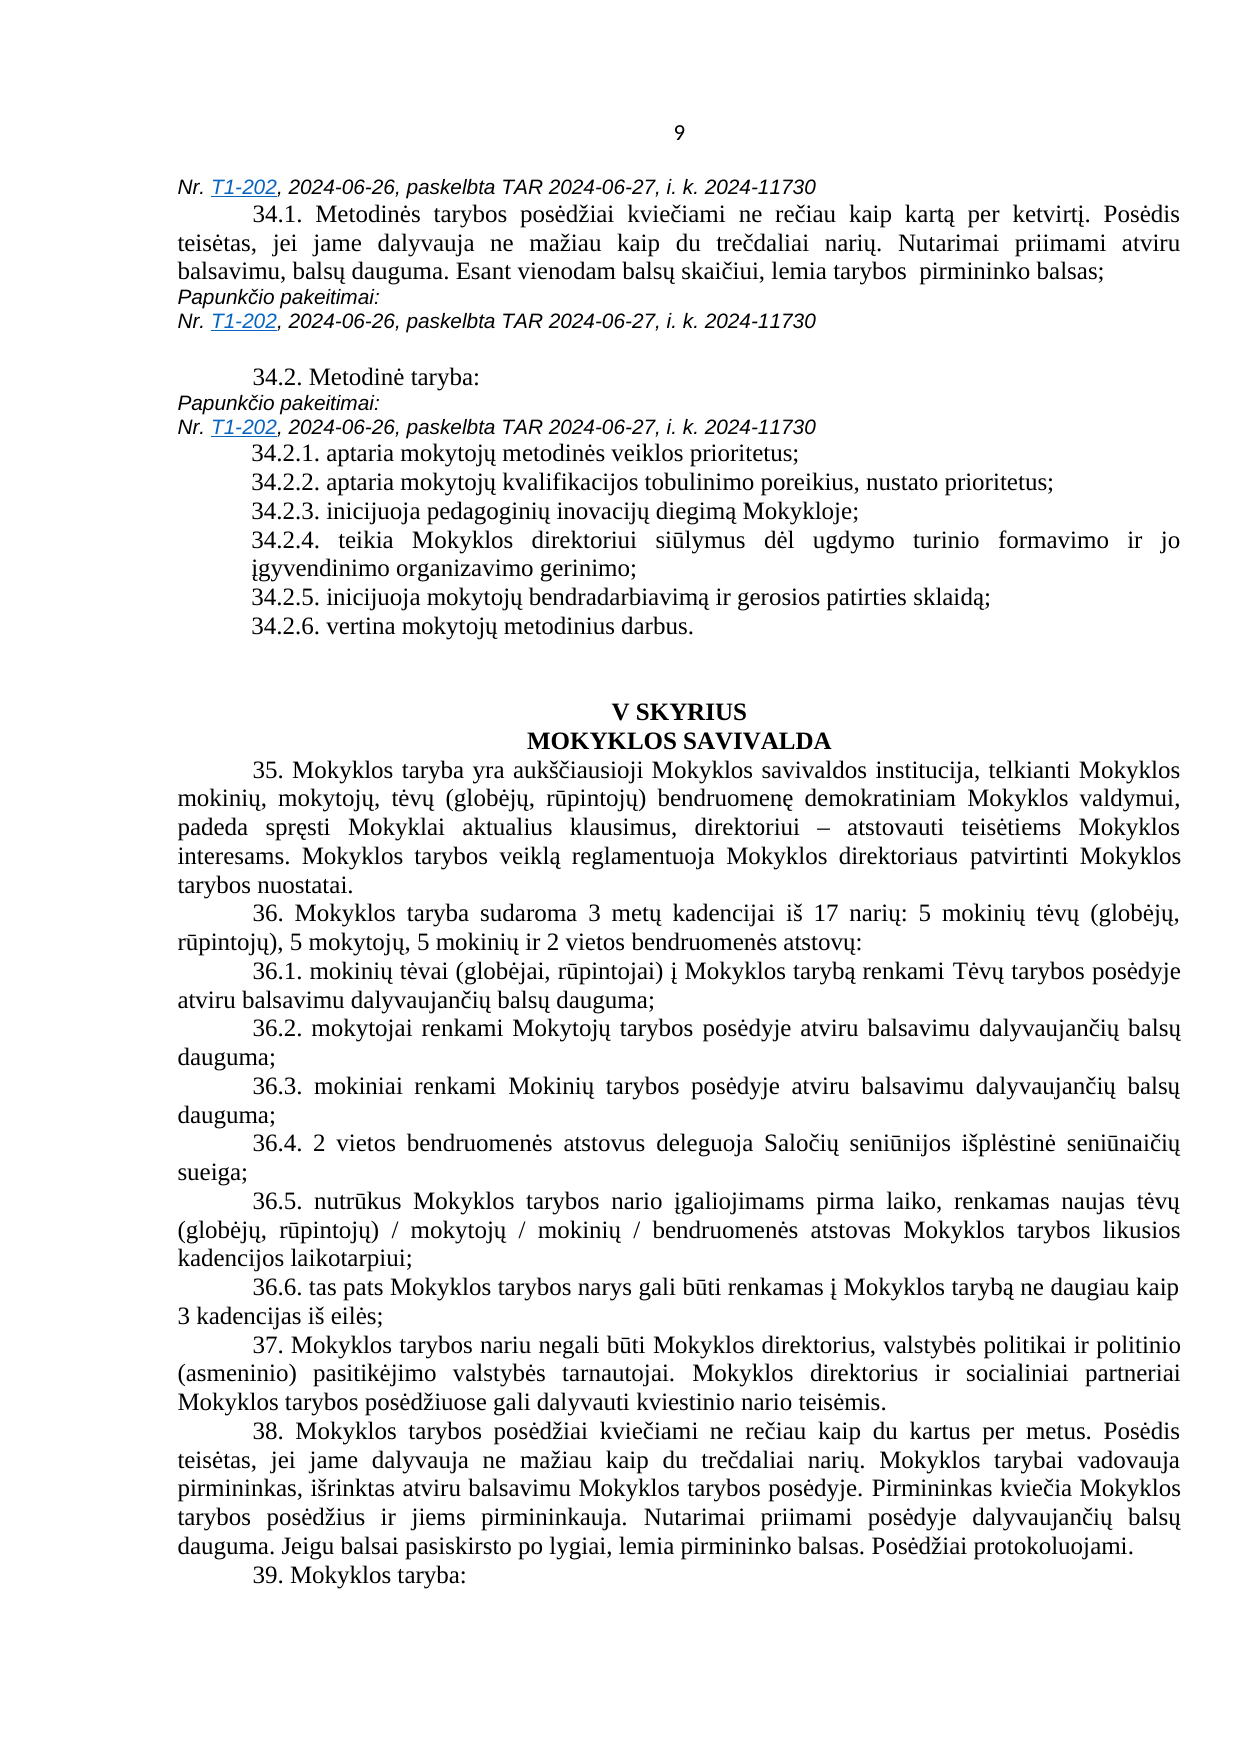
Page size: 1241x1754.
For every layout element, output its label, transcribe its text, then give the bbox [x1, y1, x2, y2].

text 36.4. 2 vietos bendruomenės atstovus deleguoja Saločių seniūnijos išplėstinė seniūnaičių sueiga; [177, 1128, 1181, 1186]
text V SKYRIUS [177, 697, 1181, 726]
text 36.2. mokytojai renkami Mokytojų tarybos posėdyje atviru balsavimu dalyvaujančių balsų dauguma; [177, 1013, 1181, 1071]
text Papunkčio pakeitimai: [177, 285, 1181, 309]
text 36.1. mokinių tėvai (globėjai, rūpintojai) į Mokyklos tarybą renkami Tėvų tarybos posėdyje atviru balsavimu dalyvaujančių balsų dauguma; [177, 956, 1181, 1013]
text 36.6. tas pats Mokyklos tarybos narys gali būti renkamas į Mokyklos tarybą ne daugiau kaip 3 kadencijas iš eilės; [177, 1272, 1181, 1330]
text Nr. T1-202, 2024-06-26, paskelbta TAR 2024-06-27, i. k. 2024-11730 [177, 175, 1181, 199]
text 37. Mokyklos tarybos nariu negali būti Mokyklos direktorius, valstybės politikai ir politinio (asmeninio) pasitikėjimo valstybės tarnautojai. Mokyklos direktorius ir socialiniai partneriai Mokyklos tarybos posėdžiuose gali dalyvauti kviestinio nario teisėmis. [177, 1330, 1181, 1416]
text 36.5. nutrūkus Mokyklos tarybos nario įgaliojimams pirma laiko, renkamas naujas tėvų (globėjų, rūpintojų) / mokytojų / mokinių / bendruomenės atstovas Mokyklos tarybos likusios kadencijos laikotarpiui; [177, 1186, 1181, 1272]
text 38. Mokyklos tarybos posėdžiai kviečiami ne rečiau kaip du kartus per metus. Posėdis teisėtas, jei jame dalyvauja ne mažiau kaip du trečdaliai narių. Mokyklos tarybai vadovauja pirmininkas, išrinktas atviru balsavimu Mokyklos tarybos posėdyje. Pirmininkas kviečia Mokyklos tarybos posėdžius ir jiems pirmininkauja. Nutarimai priimami posėdyje dalyvaujančių balsų dauguma. Jeigu balsai pasiskirsto po lygiai, lemia pirmininko balsas. Posėdžiai protokoluojami. [177, 1416, 1181, 1560]
text 39. Mokyklos taryba: [177, 1560, 1181, 1588]
text Nr. T1-202, 2024-06-26, paskelbta TAR 2024-06-27, i. k. 2024-11730 [177, 414, 1181, 438]
text 36.3. mokiniai renkami Mokinių tarybos posėdyje atviru balsavimu dalyvaujančių balsų dauguma; [177, 1071, 1181, 1128]
text 34.2.3. inicijuoja pedagoginių inovacijų diegimą Mokykloje; [251, 496, 1181, 525]
text 34.2. Metodinė taryba: [177, 362, 1181, 391]
text 34.2.5. inicijuoja mokytojų bendradarbiavimą ir gerosios patirties sklaidą; [251, 582, 1181, 611]
text 34.2.6. vertina mokytojų metodinius darbus. [251, 611, 1181, 640]
text Papunkčio pakeitimai: [177, 391, 1181, 414]
text 35. Mokyklos taryba yra aukščiausioji Mokyklos savivaldos institucija, telkianti Mokyklos mokinių, mokytojų, tėvų (globėjų, rūpintojų) bendruomenę demokratiniam Mokyklos valdymui, padeda spręsti Mokyklai aktualius klausimus, direktoriui – atstovauti teisėtiems Mokyklos interesams. Mokyklos tarybos veiklą reglamentuoja Mokyklos direktoriaus patvirtinti Mokyklos tarybos nuostatai. [177, 755, 1181, 898]
text 34.2.4. teikia Mokyklos direktoriui siūlymus dėl ugdymo turinio formavimo ir jo įgyvendinimo organizavimo gerinimo; [251, 525, 1181, 582]
text 34.2.2. aptaria mokytojų kvalifikacijos tobulinimo poreikius, nustato prioritetus; [251, 467, 1181, 496]
text 36. Mokyklos taryba sudaroma 3 metų kadencijai iš 17 narių: 5 mokinių tėvų (globėjų, rūpintojų), 5 mokytojų, 5 mokinių ir 2 vietos bendruomenės atstovų: [177, 898, 1181, 956]
text Nr. T1-202, 2024-06-26, paskelbta TAR 2024-06-27, i. k. 2024-11730 [177, 309, 1181, 333]
text MOKYKLOS SAVIVALDA [177, 726, 1181, 755]
text 34.1. Metodinės tarybos posėdžiai kviečiami ne rečiau kaip kartą per ketvirtį. Posėdis teisėtas, jei jame dalyvauja ne mažiau kaip du trečdaliai narių. Nutarimai priimami atviru balsavimu, balsų dauguma. Esant vienodam balsų skaičiui, lemia tarybos pirmininko balsas; [177, 199, 1181, 285]
text 34.2.1. aptaria mokytojų metodinės veiklos prioritetus; [251, 438, 1181, 467]
